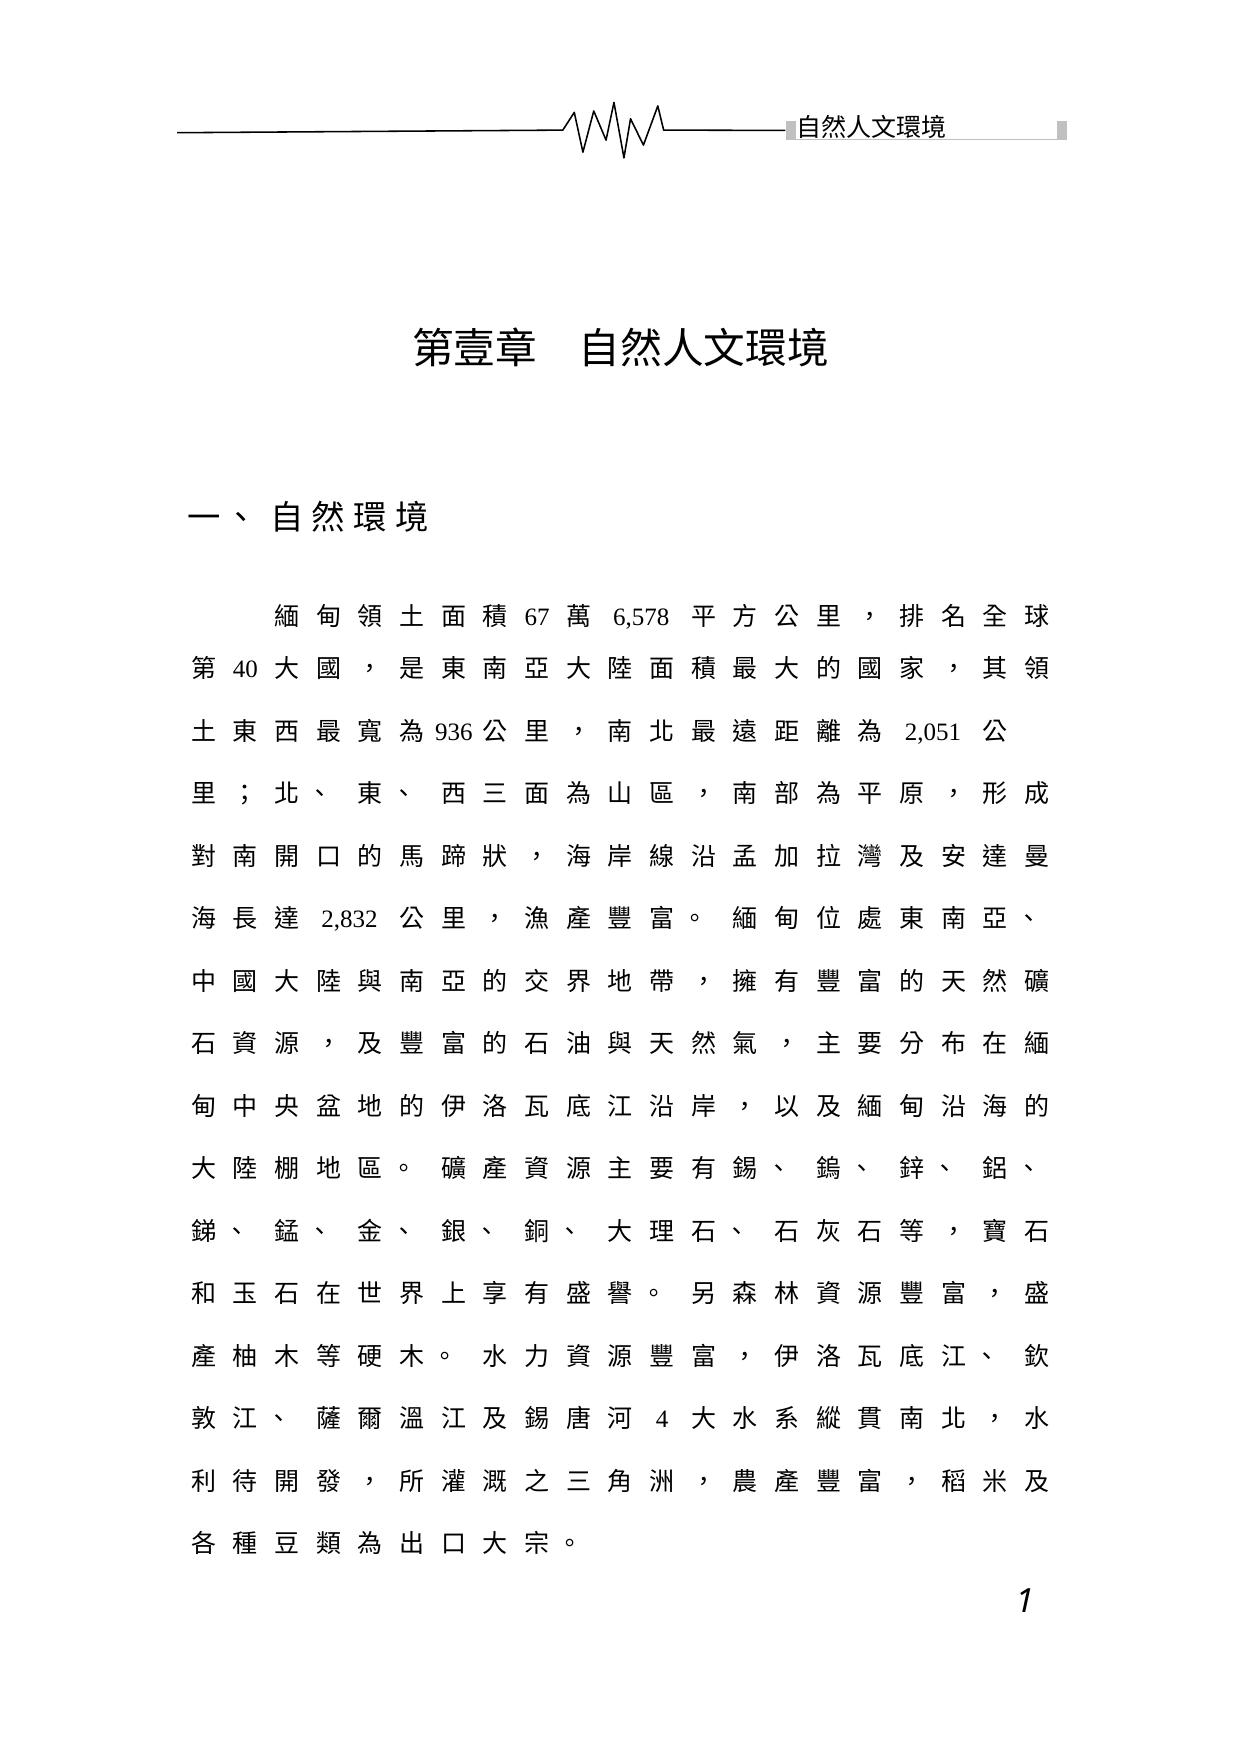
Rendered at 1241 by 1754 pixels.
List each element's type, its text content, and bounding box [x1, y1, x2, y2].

text 緬甸領土面積67萬6,578平方公里，排名全球第40大國，是東南亞大陸面積最大的國家，其領土東西最寬為936公里，南北最遠距離為2,051公里；北、東、西三面為山區，南部為平原，形成對南開口的馬蹄狀，海岸線沿孟加拉灣及安達曼海長達2,832公里，漁產豐富。緬甸位處東南亞、中國大陸與南亞的交界地帶，擁有豐富的天然礦石資源，及豐富的石油與天然氣，主要分布在緬甸中央盆地的伊洛瓦底江沿岸，以及緬甸沿海的大陸棚地區。礦產資源主要有錫、鎢、鋅、鋁、銻、錳、金、銀、銅、大理石、石灰石等，寶石和玉石在世界上享有盛譽。另森林資源豐富，盛產柚木等硬木。水力資源豐富，伊洛瓦底江、欽敦江、薩爾溫江及錫唐河4大水系縱貫南北，水利待開發，所灌溉之三角洲，農產豐富，稻米及各種豆類為出口大宗。 [183, 563, 1058, 1563]
text 第壹章 自然人文環境 [183, 304, 1058, 366]
text 一、自然環境 [183, 473, 1058, 536]
